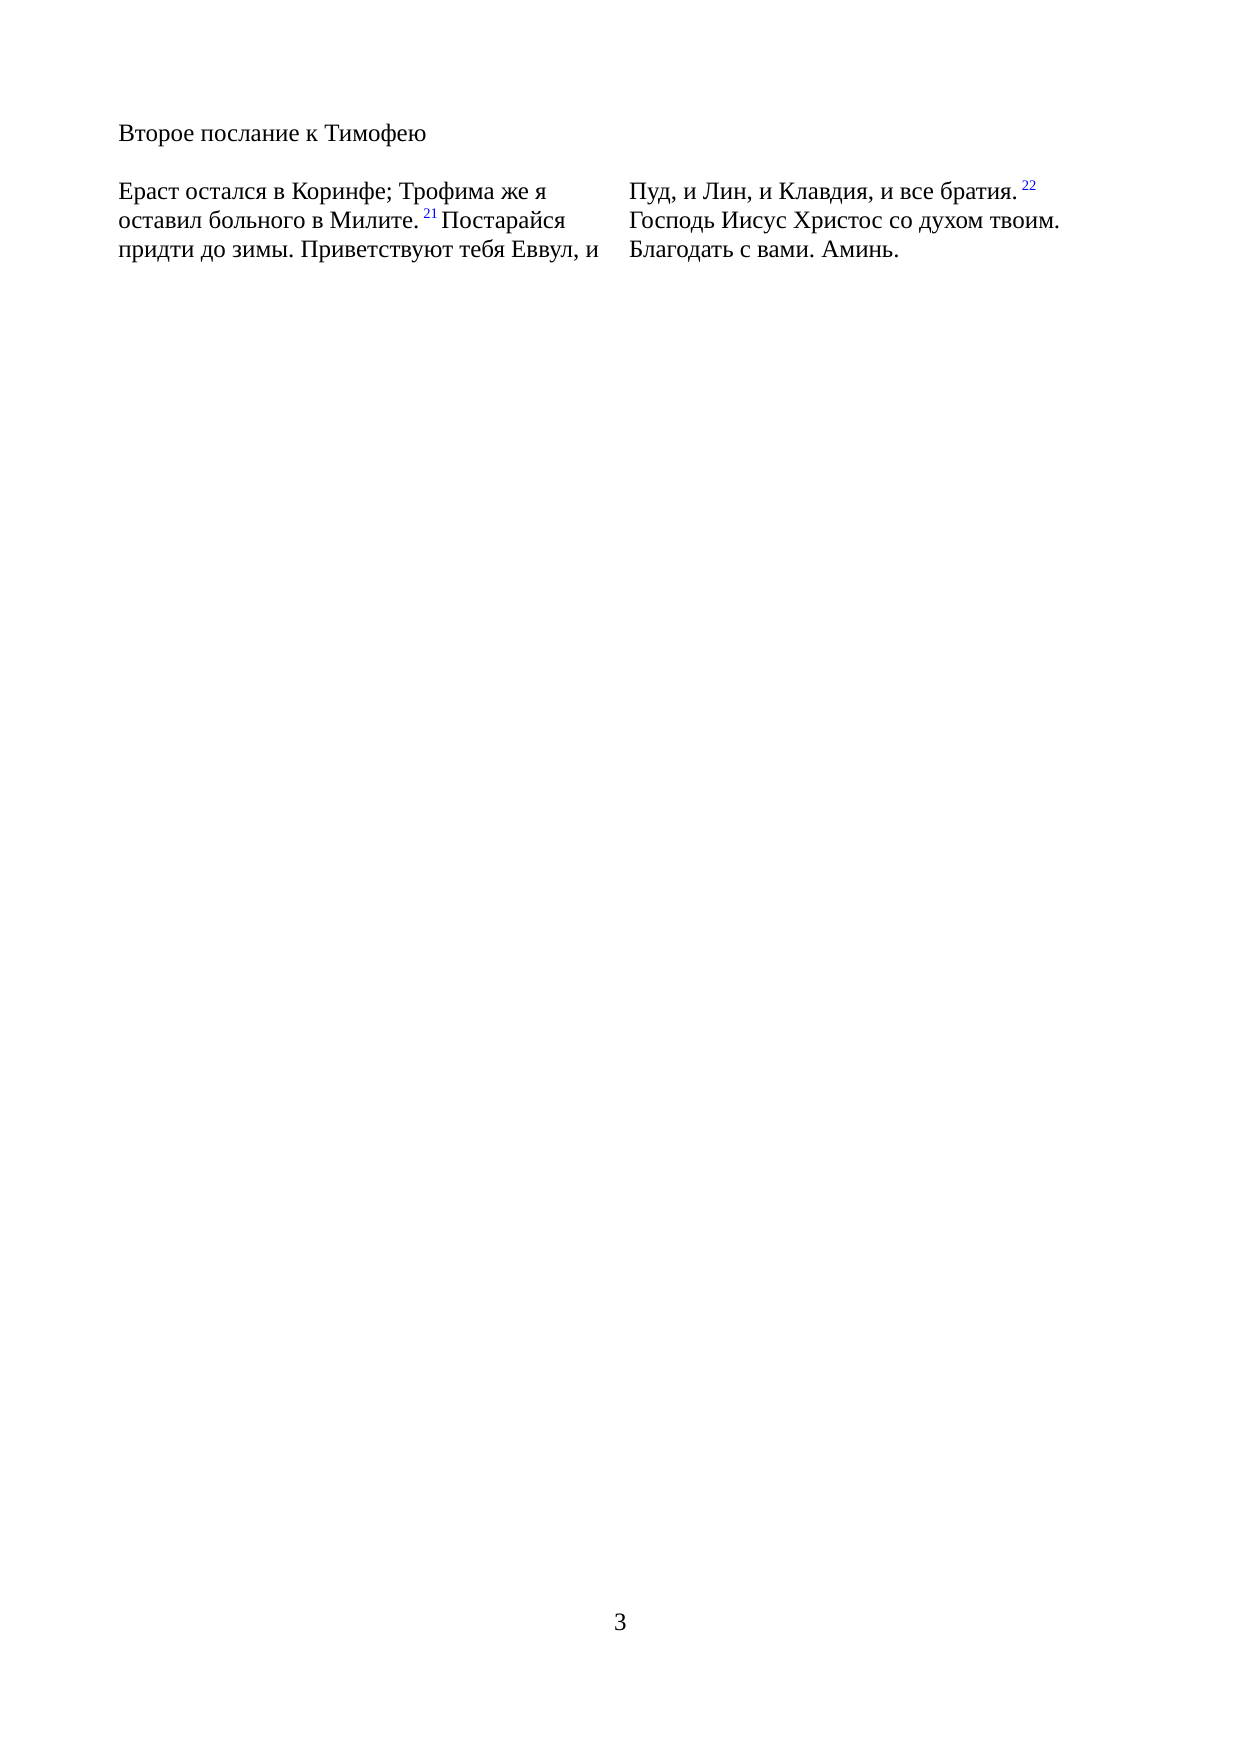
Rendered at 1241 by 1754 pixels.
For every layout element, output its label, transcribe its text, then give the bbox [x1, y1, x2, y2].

text Пуд, и Лин, и Клавдия, и все братия. 22 Господь Иисус Христос со духом твоим. Благодать с вами. Аминь. [629, 176, 1122, 263]
text Ераст остался в Коринфе; Трофима же я оставил больного в Милите. 21 Постарайся придти до зимы. Приветствуют тебя Еввул, и [118, 176, 611, 263]
